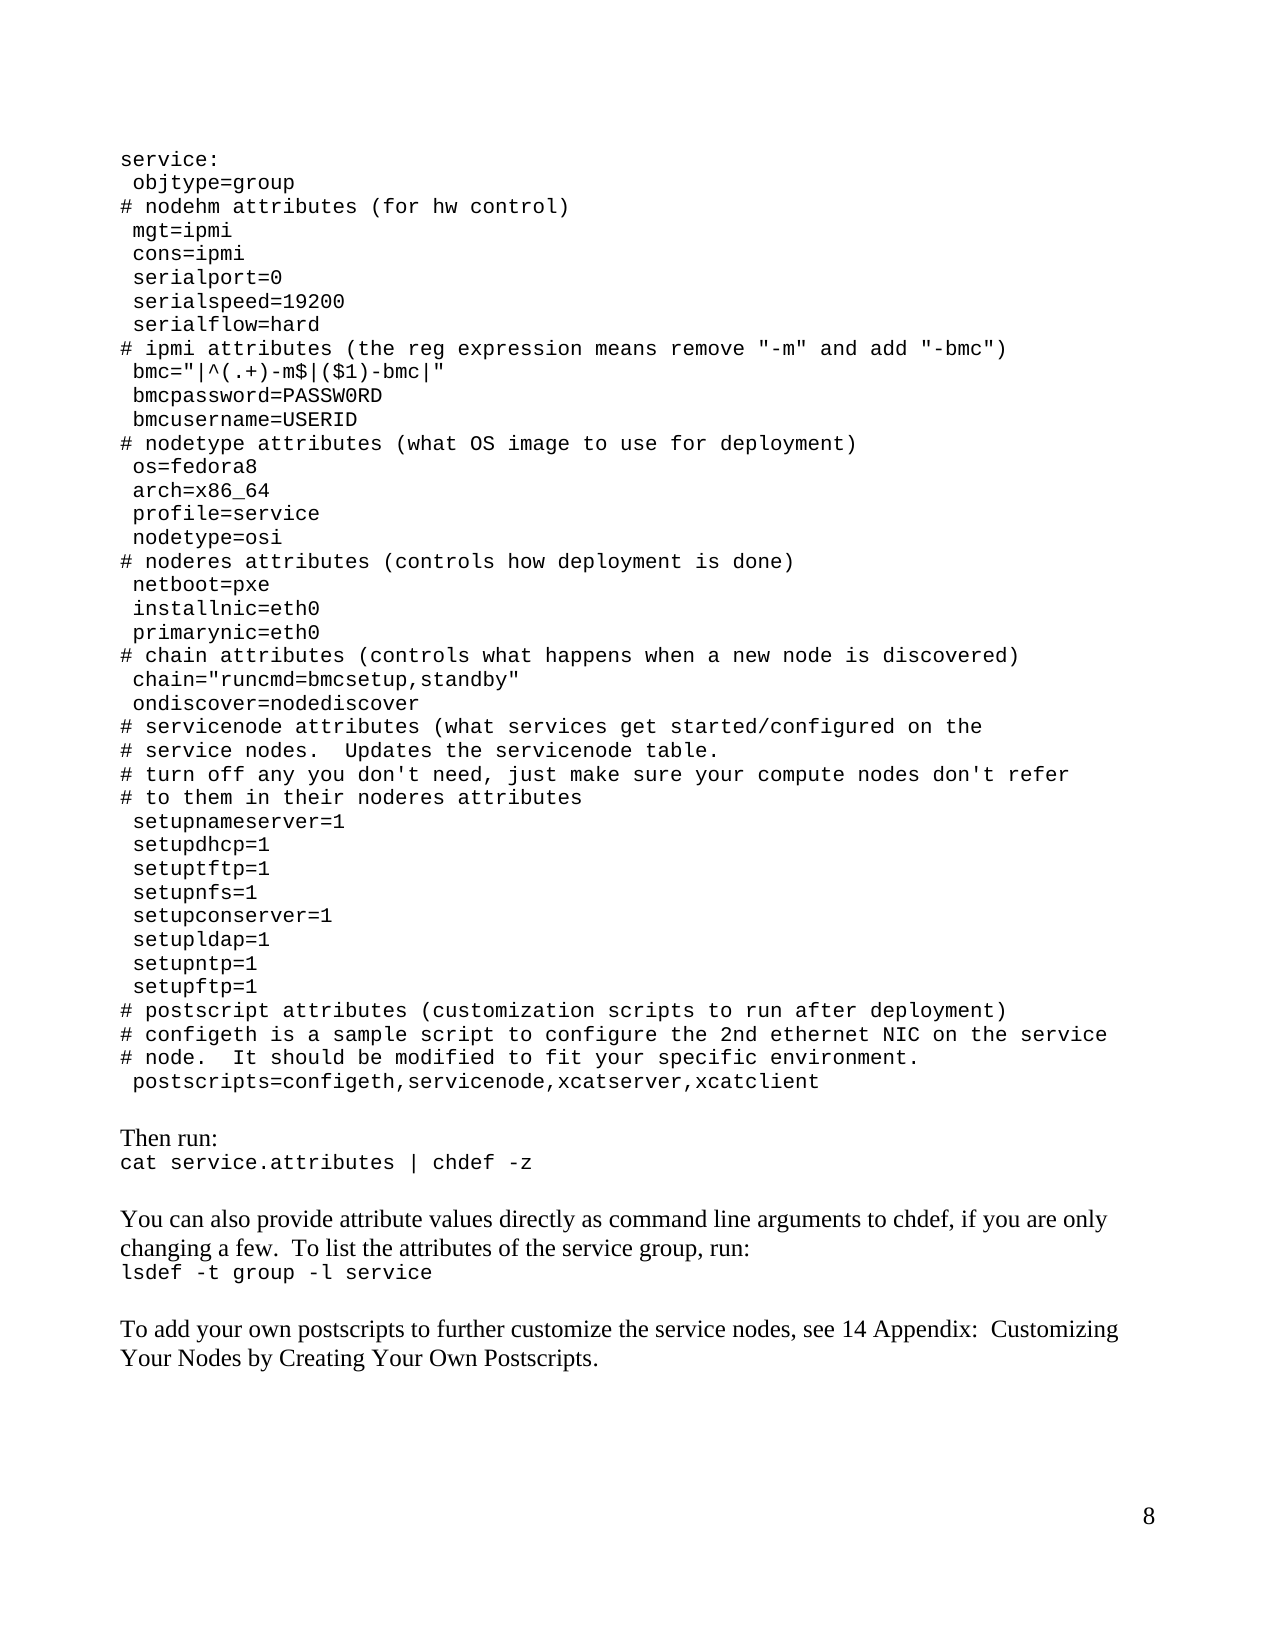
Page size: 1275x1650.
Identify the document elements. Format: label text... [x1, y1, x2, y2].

text profile=service [120, 503, 1155, 527]
text # to them in their noderes attributes [120, 787, 1155, 811]
text serialflow=hard [120, 314, 1155, 338]
text # service nodes. Updates the servicenode table. [120, 740, 1155, 763]
text serialport=0 [120, 267, 1155, 291]
text bmc="|^(.+)-m$|($1)-bmc|" [120, 362, 1155, 385]
text # noderes attributes (controls how deployment is done) [120, 551, 1155, 574]
text service: [120, 149, 1155, 172]
text arch=x86_64 [120, 480, 1155, 503]
text lsdef -t group -l service [120, 1262, 1155, 1286]
text setupconserver=1 [120, 905, 1155, 929]
text mgt=ipmi [120, 220, 1155, 243]
text setupnfs=1 [120, 882, 1155, 905]
text setupftp=1 [120, 976, 1155, 1000]
text # node. It should be modified to fit your specific environment. [120, 1047, 1155, 1071]
text # ipmi attributes (the reg expression means remove "-m" and add "-bmc") [120, 338, 1155, 362]
text cons=ipmi [120, 243, 1155, 267]
text # nodehm attributes (for hw control) [120, 196, 1155, 220]
text # configeth is a sample script to configure the 2nd ethernet NIC on the service [120, 1024, 1155, 1047]
text cat service.attributes | chdef -z [120, 1152, 1155, 1176]
text setuptftp=1 [120, 858, 1155, 882]
text primarynic=eth0 [120, 622, 1155, 645]
text # servicenode attributes (what services get started/configured on the [120, 716, 1155, 740]
text installnic=eth0 [120, 598, 1155, 622]
text bmcpassword=PASSW0RD [120, 385, 1155, 409]
text # postscript attributes (customization scripts to run after deployment) [120, 1000, 1155, 1024]
text # nodetype attributes (what OS image to use for deployment) [120, 432, 1155, 456]
text postscripts=configeth,servicenode,xcatserver,xcatclient [120, 1071, 1155, 1094]
text You can also provide attribute values directly as command line arguments to chdef, if you are only changing a few. To list the attributes of the service group, run: [120, 1204, 1155, 1262]
text nodetype=osi [120, 527, 1155, 551]
text bmcusername=USERID [120, 409, 1155, 432]
text setupnameserver=1 [120, 811, 1155, 834]
text # chain attributes (controls what happens when a new node is discovered) [120, 645, 1155, 669]
text serialspeed=19200 [120, 291, 1155, 314]
text setupdhcp=1 [120, 834, 1155, 858]
text netboot=pxe [120, 574, 1155, 598]
text objtype=group [120, 172, 1155, 196]
text setupntp=1 [120, 953, 1155, 976]
text os=fedora8 [120, 456, 1155, 480]
text Then run: [120, 1123, 1155, 1152]
text ondiscover=nodediscover [120, 693, 1155, 716]
text chain="runcmd=bmcsetup,standby" [120, 669, 1155, 693]
text setupldap=1 [120, 929, 1155, 953]
text # turn off any you don't need, just make sure your compute nodes don't refer [120, 763, 1155, 787]
text To add your own postscripts to further customize the service nodes, see 14 Appendix: Customizing Your Nodes by Creating Your Own Postscripts. [120, 1314, 1155, 1372]
